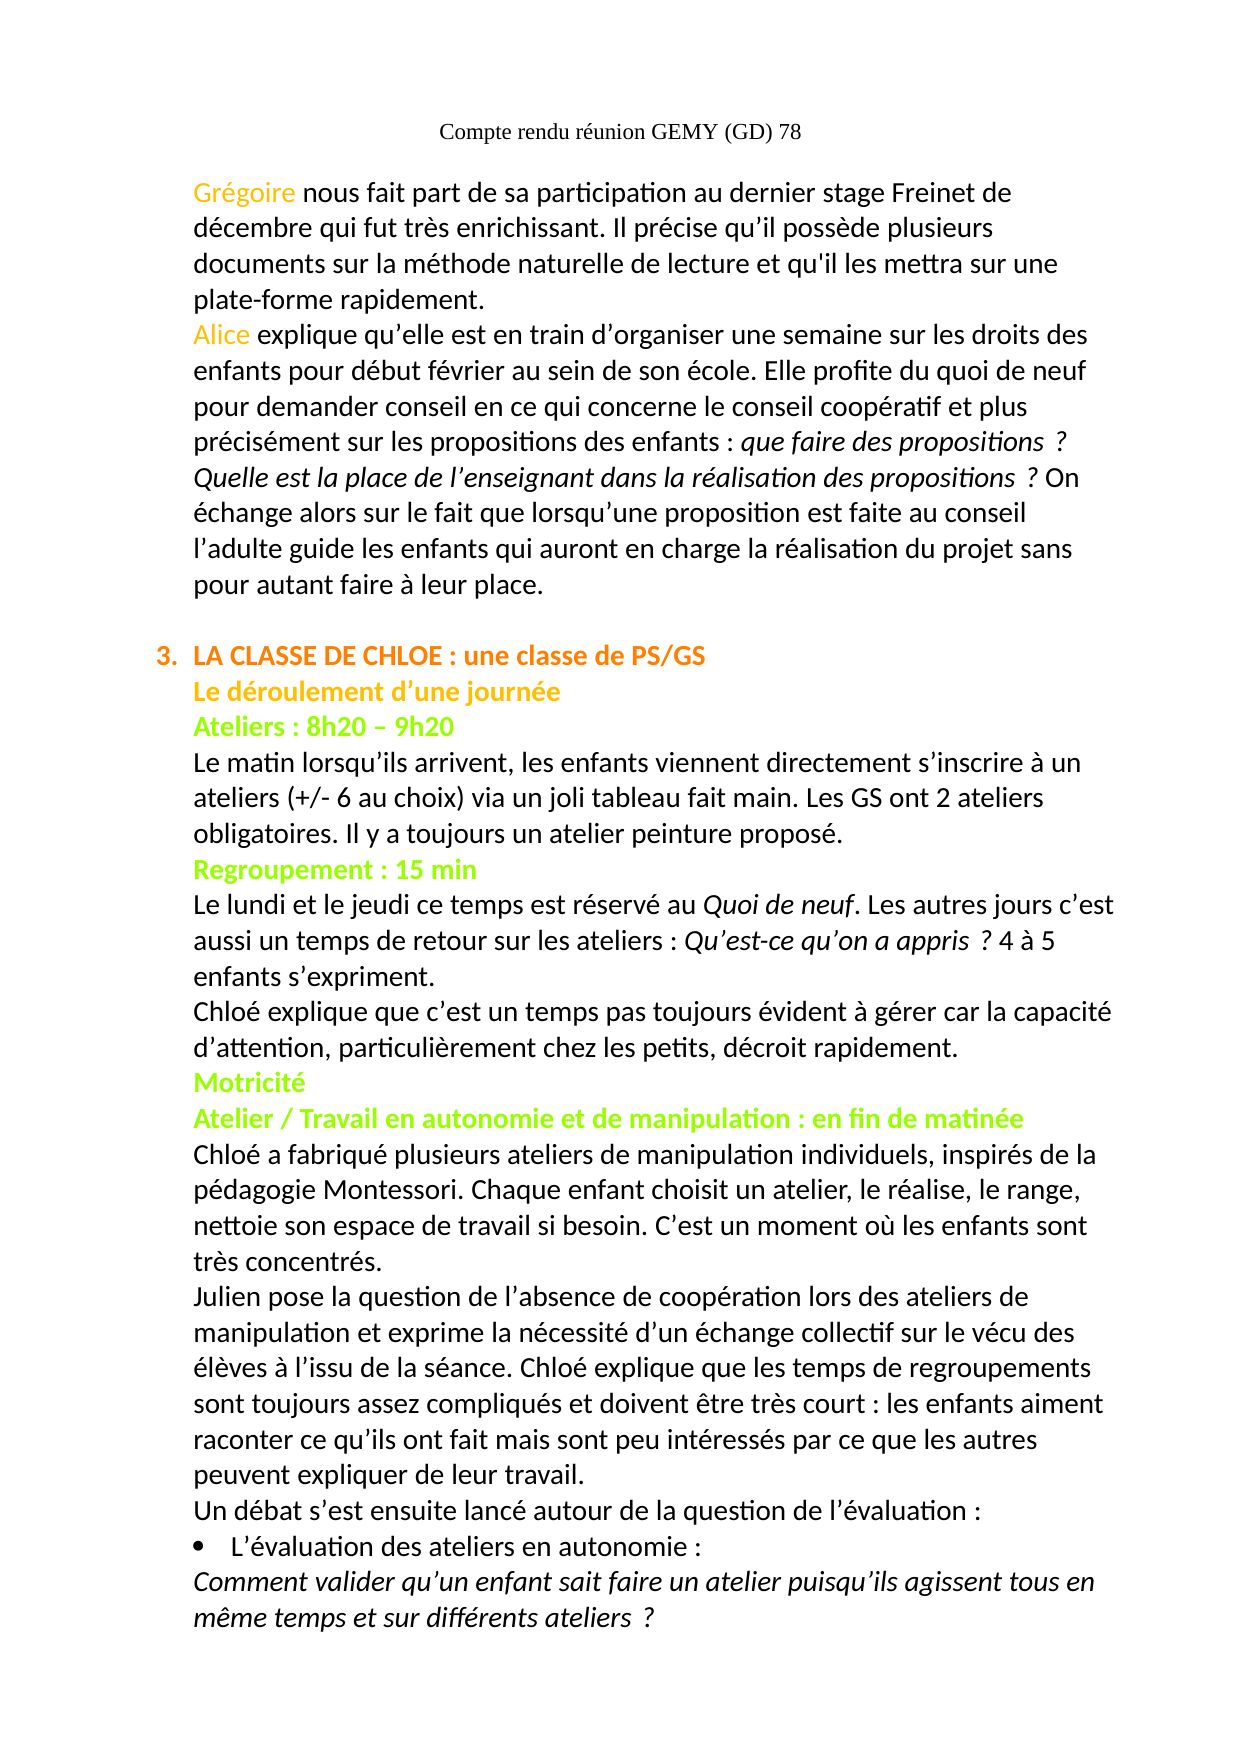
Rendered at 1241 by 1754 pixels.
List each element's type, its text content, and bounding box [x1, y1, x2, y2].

text Atelier / Travail en autonomie et de manipulation : en fin de matinée [193, 1100, 1122, 1136]
text Regroupement : 15 min [193, 851, 1122, 886]
text Ateliers : 8h20 – 9h20 [193, 708, 1122, 744]
text Alice explique qu’elle est en train d’organiser une semaine sur les droits des enfants pour début février au sein de son école. Elle profite du quoi de neuf pour demander conseil en ce qui concerne le conseil coopératif et plus précisément sur les propositions des enfants : que faire des propositions ? Quelle est la place de l’enseignant dans la réalisation des propositions ? On échange alors sur le fait que lorsqu’une proposition est faite au conseil l’adulte guide les enfants qui auront en charge la réalisation du projet sans pour autant faire à leur place. [193, 316, 1122, 601]
text Grégoire nous fait part de sa participation au dernier stage Freinet de décembre qui fut très enrichissant. Il précise qu’il possède plusieurs documents sur la méthode naturelle de lecture et qu'il les mettra sur une plate-forme rapidement. [193, 174, 1122, 316]
text Chloé explique que c’est un temps pas toujours évident à gérer car la capacité d’attention, particulièrement chez les petits, décroit rapidement. [193, 993, 1122, 1064]
text Comment valider qu’un enfant sait faire un atelier puisqu’ils agissent tous en même temps et sur différents ateliers ? [193, 1563, 1122, 1634]
text Motricité [193, 1064, 1122, 1100]
text Le lundi et le jeudi ce temps est réservé au Quoi de neuf. Les autres jours c’est aussi un temps de retour sur les ateliers : Qu’est-ce qu’on a appris ? 4 à 5 enfants s’expriment. [193, 886, 1122, 993]
text Un débat s’est ensuite lancé autour de la question de l’évaluation : [193, 1492, 1122, 1528]
list LA CLASSE DE CHLOE : une classe de PS/GS [156, 637, 1122, 673]
text Julien pose la question de l’absence de coopération lors des ateliers de manipulation et exprime la nécessité d’un échange collectif sur le vécu des élèves à l’issu de la séance. Chloé explique que les temps de regroupements sont toujours assez compliqués et doivent être très court : les enfants aiment raconter ce qu’ils ont fait mais sont peu intéressés par ce que les autres peuvent expliquer de leur travail. [193, 1278, 1122, 1492]
text Chloé a fabriqué plusieurs ateliers de manipulation individuels, inspirés de la pédagogie Montessori. Chaque enfant choisit un atelier, le réalise, le range, nettoie son espace de travail si besoin. C’est un moment où les enfants sont très concentrés. [193, 1136, 1122, 1278]
text Le matin lorsqu’ils arrivent, les enfants viennent directement s’inscrire à un ateliers (+/- 6 au choix) via un joli tableau fait main. Les GS ont 2 ateliers obligatoires. Il y a toujours un atelier peinture proposé. [193, 744, 1122, 851]
list L’évaluation des ateliers en autonomie : [193, 1528, 1122, 1563]
text Le déroulement d’une journée [193, 673, 1122, 708]
